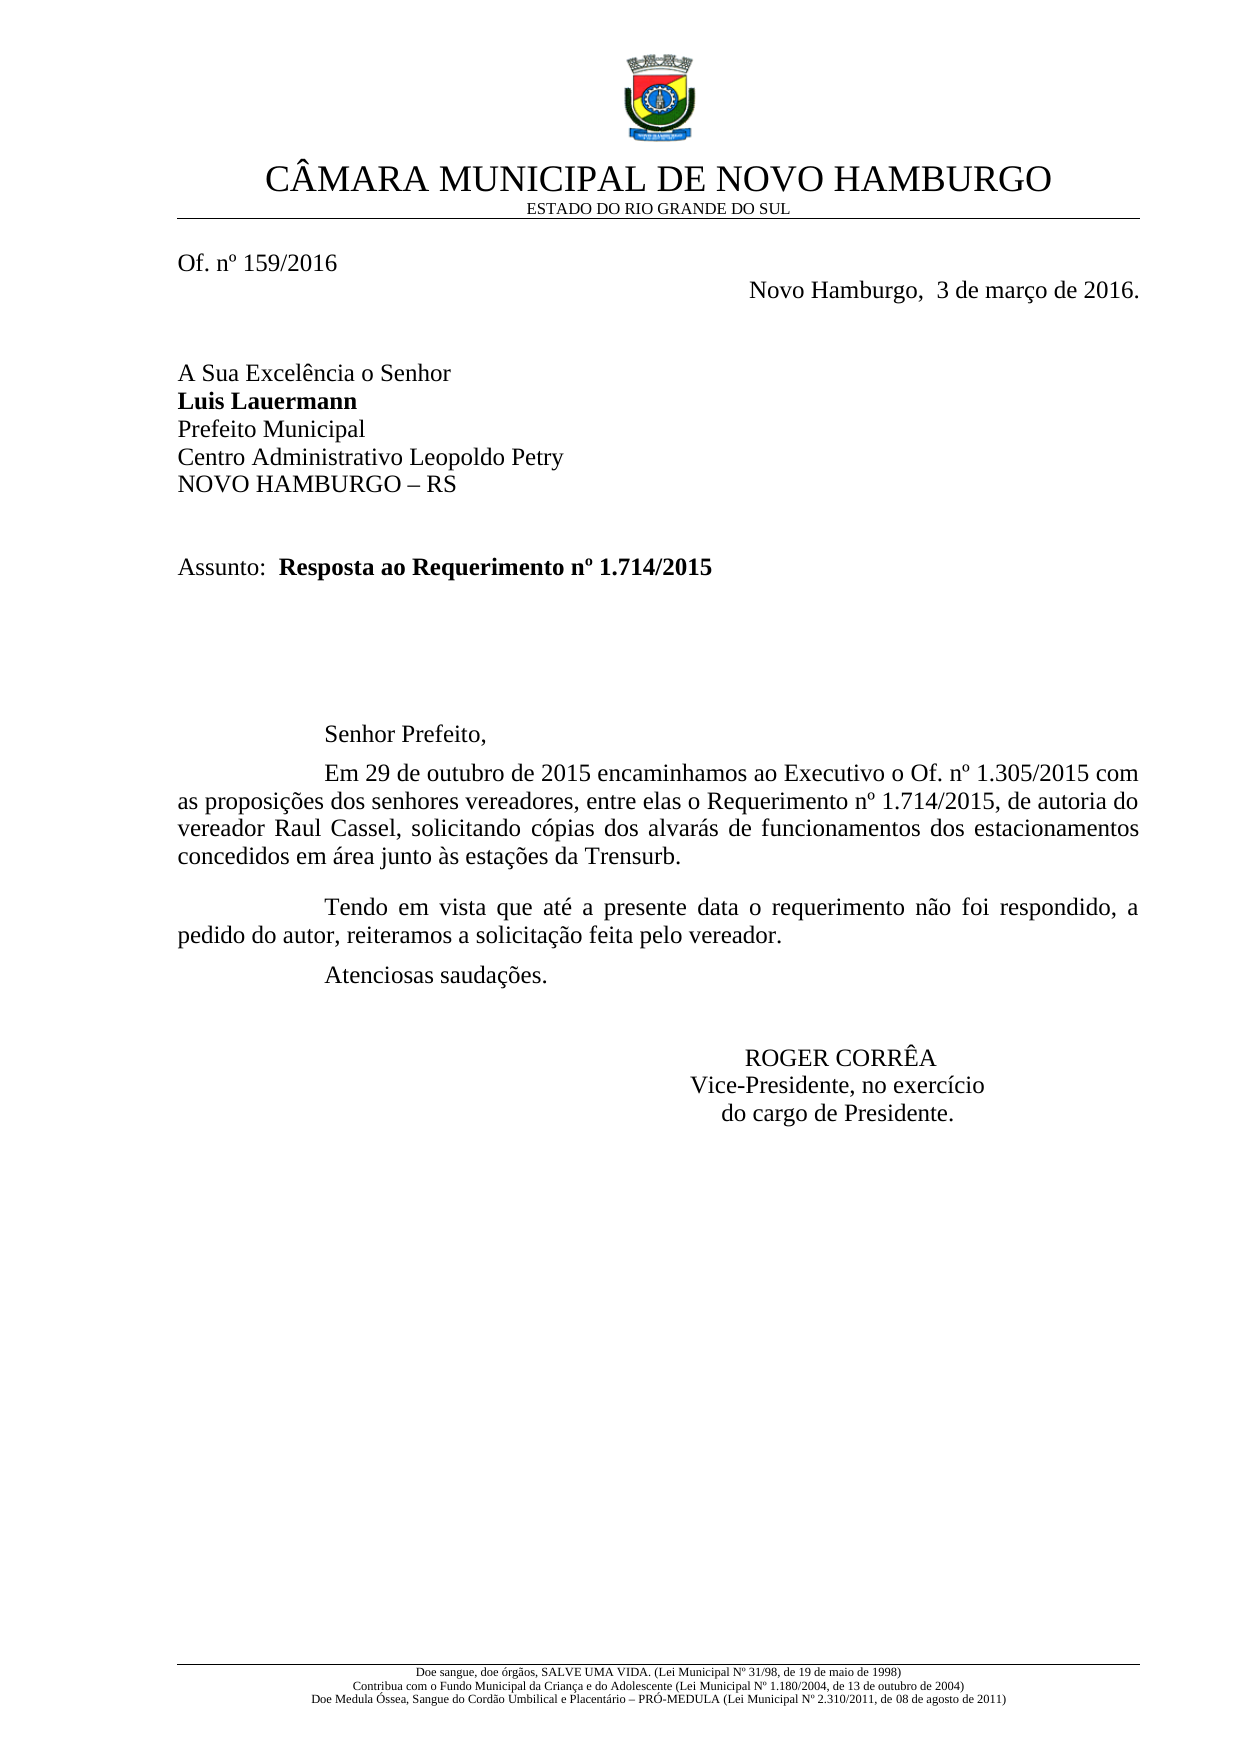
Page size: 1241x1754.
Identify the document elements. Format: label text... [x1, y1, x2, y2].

text Tendo em vista que até a presente data o requerimento não foi respondido, a pedido do autor, reiteramos a solicitação feita pelo vereador. [177, 893, 1140, 949]
text Centro Administrativo Leopoldo Petry [177, 443, 1140, 470]
text Prefeito Municipal [177, 415, 1140, 443]
text NOVO HAMBURGO – RS [177, 470, 1140, 498]
text Vice-Presidente, no exercício [177, 1072, 1140, 1099]
text Assunto: Resposta ao Requerimento nº 1.714/2015 [177, 553, 1140, 581]
text Of. nº 159/2016 [177, 249, 1140, 276]
text Em 29 de outubro de 2015 encaminhamos ao Executivo o Of. nº 1.305/2015 com as proposições dos senhores vereadores, entre elas o Requerimento nº 1.714/2015, de autoria do vereador Raul Cassel, solicitando cópias dos alvarás de funcionamentos dos estacionamentos concedidos em área junto às estações da Trensurb. [177, 759, 1140, 870]
text Atenciosas saudações. [177, 961, 1140, 988]
text Senhor Prefeito, [177, 720, 1140, 747]
text do cargo de Presidente. [177, 1099, 1140, 1127]
text ROGER CORRÊA [177, 1044, 1140, 1072]
text Luis Lauermann [177, 387, 1140, 415]
text Novo Hamburgo, 3 de março de 2016. [177, 276, 1140, 304]
text A Sua Excelência o Senhor [177, 359, 1140, 387]
picture [618, 47, 699, 146]
